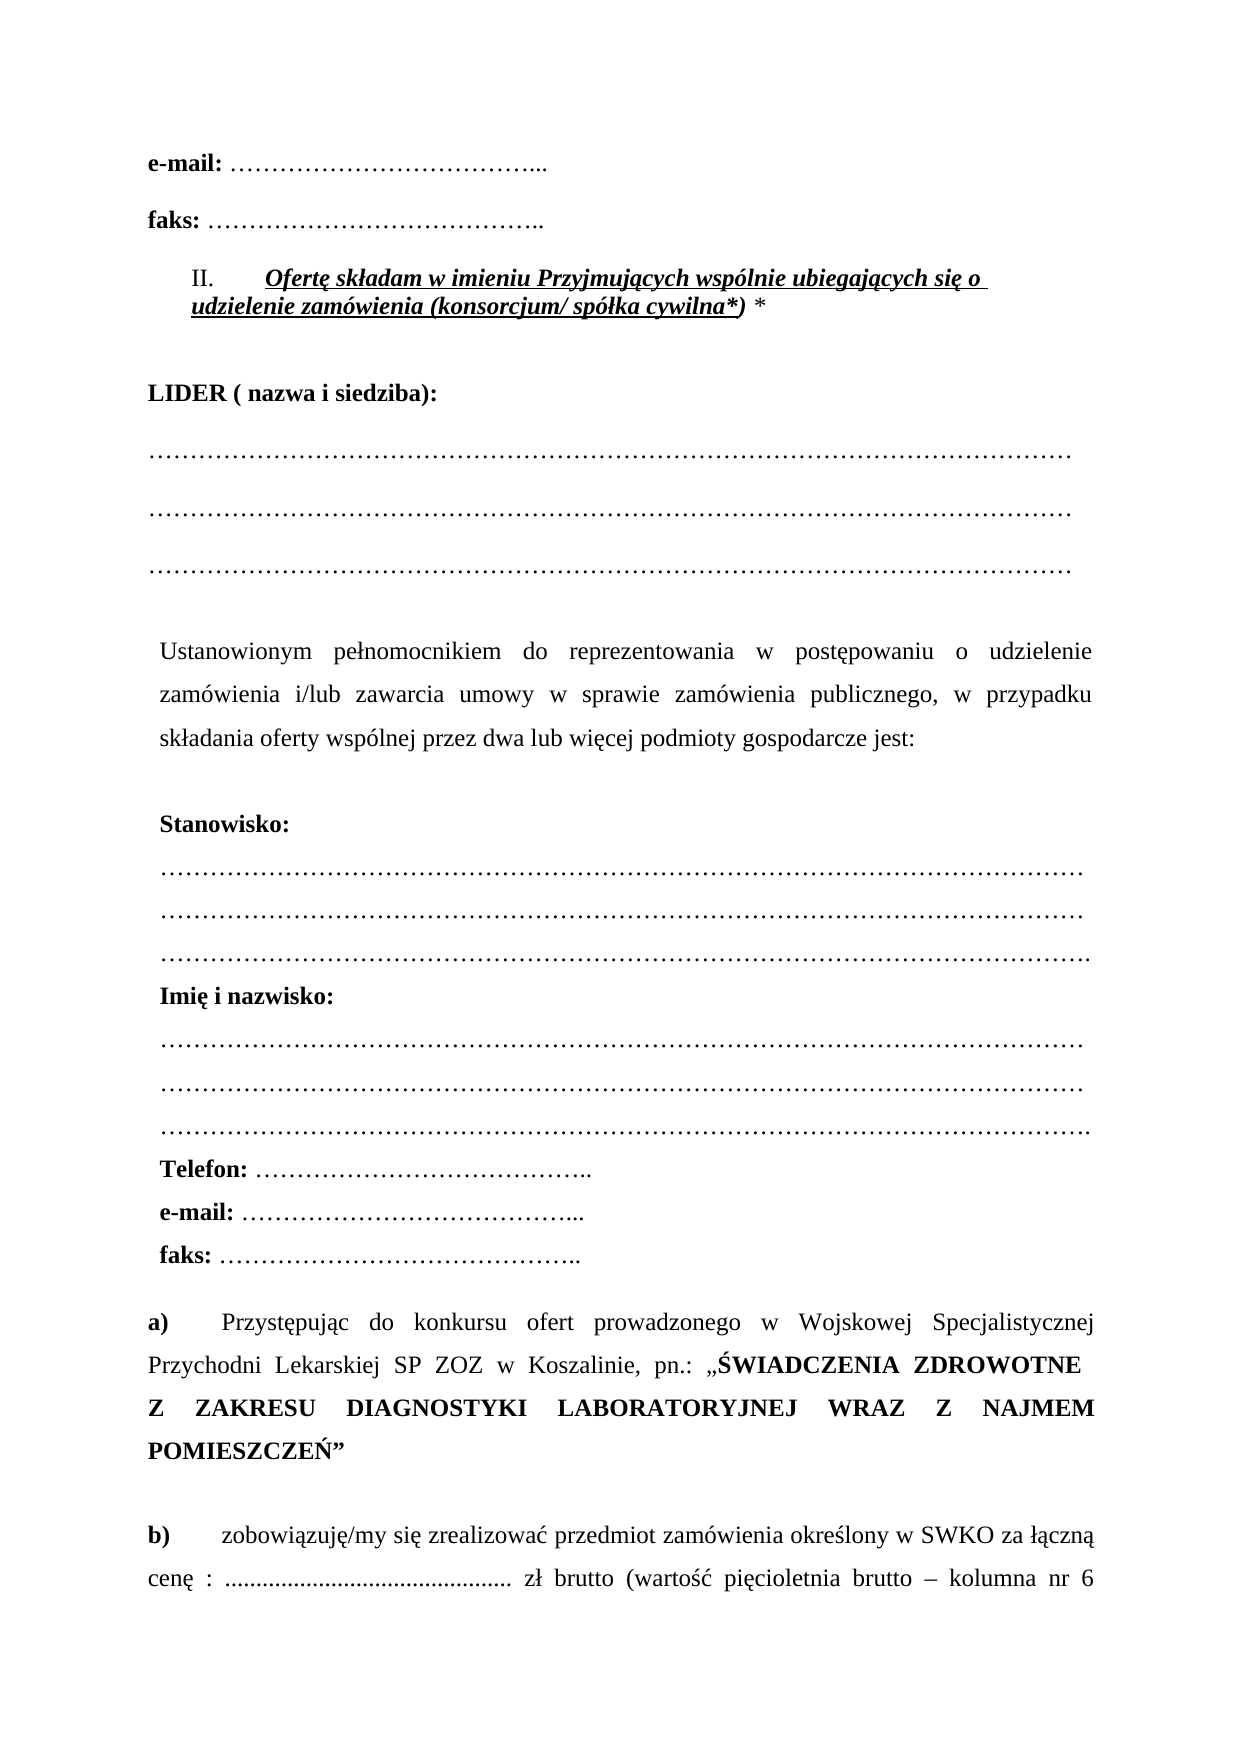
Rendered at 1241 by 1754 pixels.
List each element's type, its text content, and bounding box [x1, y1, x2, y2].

text Imię i nazwisko: ………………………………………………………………………………………………………………………………………………………………………………………………………………………………………………………………………………………………………. [159, 981, 1093, 1139]
list zobowiązuję/my się zrealizować przedmiot zamówienia określony w SWKO za łączną cenę : .............................................. zł brutto (wartość pięcioletnia brutto – kolumna nr 6 [148, 1520, 1095, 1592]
text e-mail: …………………………………... [159, 1197, 1093, 1226]
text faks: ………………………………….. [148, 205, 1093, 234]
text Stanowisko: ………………………………………………………………………………………………………………………………………………………………………………………………………………………………………………………………………………………………………. [159, 809, 1093, 967]
list Przystępując do konkursu ofert prowadzonego w Wojskowej Specjalistycznej Przychodni Lekarskiej SP ZOZ w Koszalinie, pn.: „ŚWIADCZENIA ZDROWOTNE Z ZAKRESU DIAGNOSTYKI LABORATORYJNEJ WRAZ Z NAJMEM POMIESZCZEŃ” [148, 1307, 1095, 1465]
text e-mail: ………………………………... [148, 148, 1093, 176]
text LIDER ( nazwa i siedziba): ……………………………………………………………………………………………………………………………………………………………………………………………………………………………………………………………………………………………………… [148, 378, 1093, 579]
text Telefon: ………………………………….. [159, 1154, 1093, 1183]
text faks: …………………………………….. [159, 1240, 1093, 1269]
text Ustanowionym pełnomocnikiem do reprezentowania w postępowaniu o udzielenie zamówienia i/lub zawarcia umowy w sprawie zamówienia publicznego, w przypadku składania oferty wspólnej przez dwa lub więcej podmioty gospodarcze jest: [159, 636, 1093, 751]
list Ofertę składam w imieniu Przyjmujących wspólnie ubiegających się o udzielenie zamówienia (konsorcjum/ spółka cywilna*) * [191, 263, 1093, 320]
